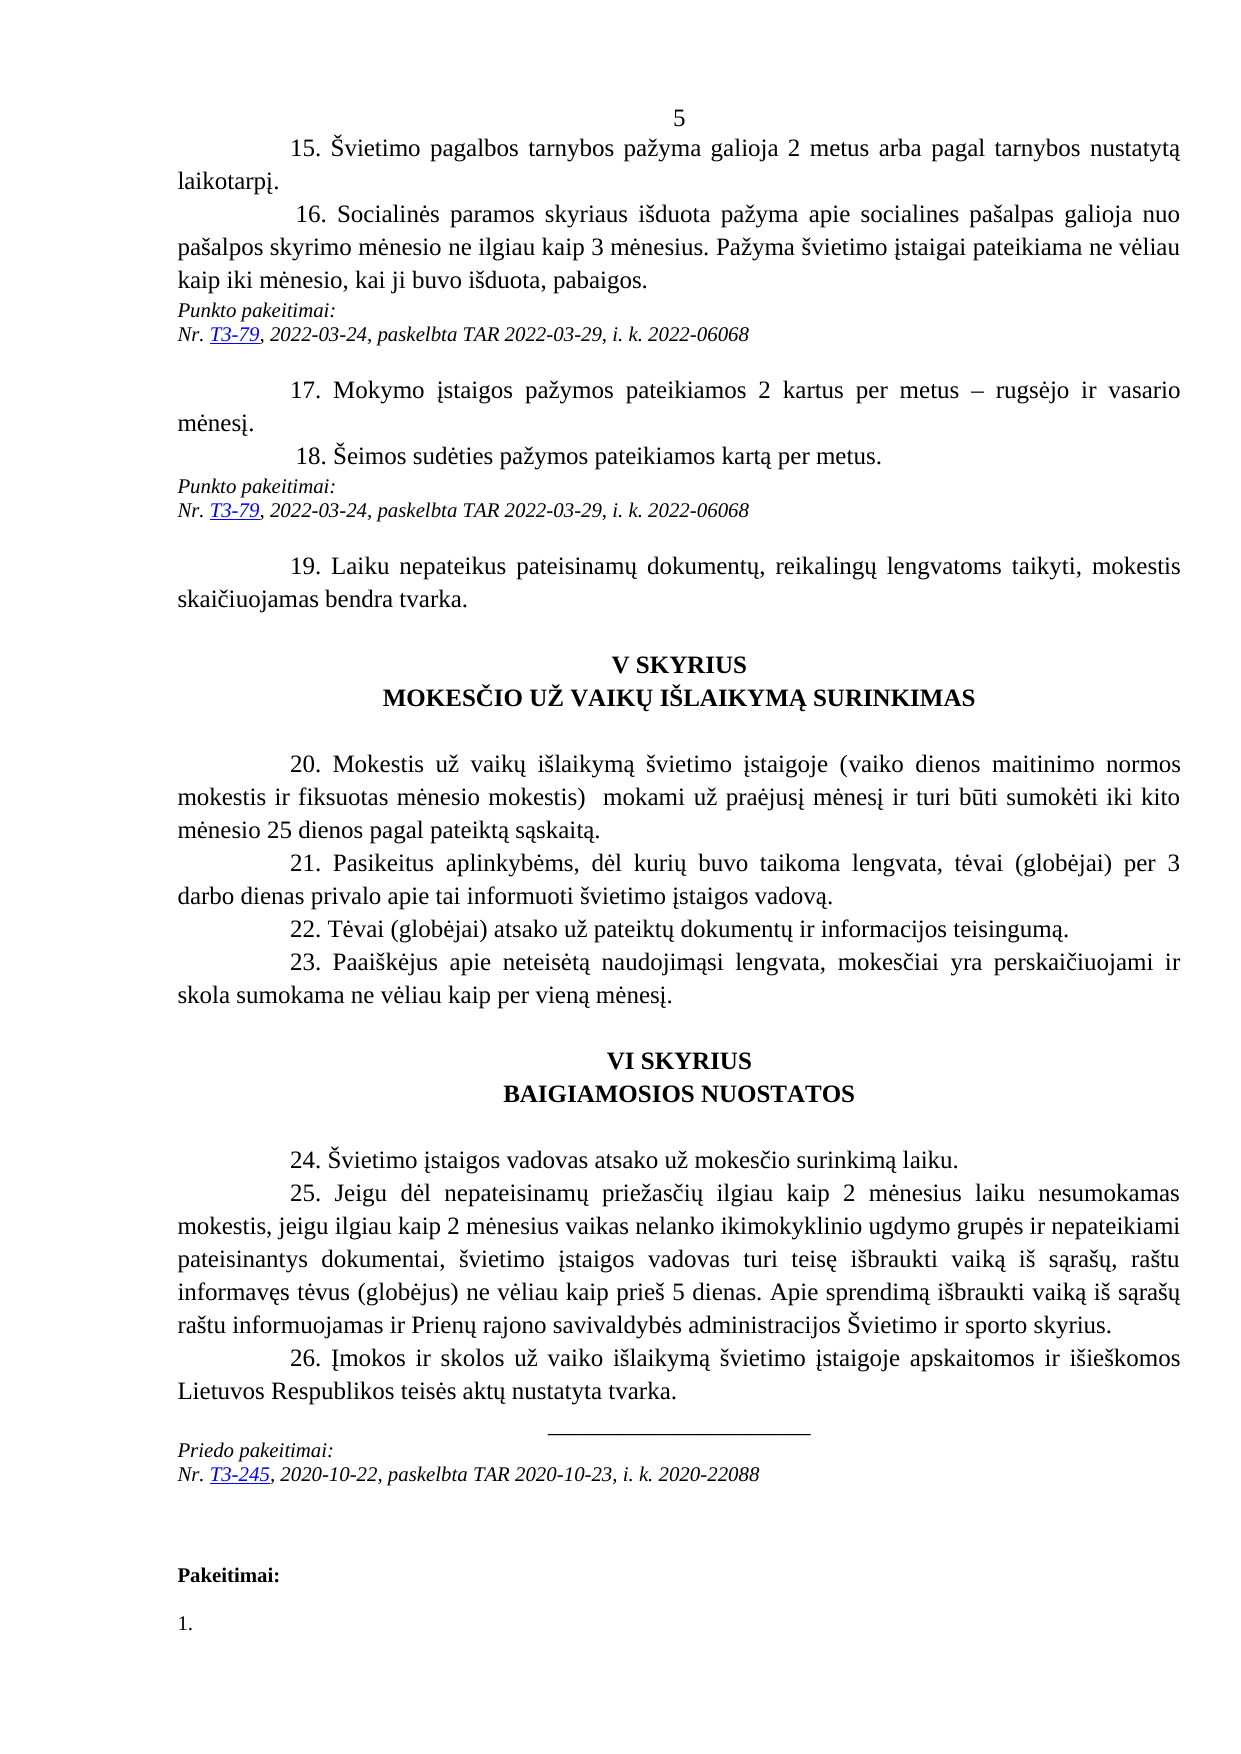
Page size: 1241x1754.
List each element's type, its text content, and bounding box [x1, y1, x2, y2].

text 23. Paaiškėjus apie neteisėtą naudojimąsi lengvata, mokesčiai yra perskaičiuojami ir skola sumokama ne vėliau kaip per vieną mėnesį. [177, 947, 1181, 1009]
text Punkto pakeitimai: [177, 298, 1181, 322]
subtitle V SKYRIUS [177, 650, 1181, 679]
text 25. Jeigu dėl nepateisinamų priežasčių ilgiau kaip 2 mėnesius laiku nesumokamas mokestis, jeigu ilgiau kaip 2 mėnesius vaikas nelanko ikimokyklinio ugdymo grupės ir nepateikiami pateisinantys dokumentai, švietimo įstaigos vadovas turi teisę išbraukti vaiką iš sąrašų, raštu informavęs tėvus (globėjus) ne vėliau kaip prieš 5 dienas. Apie sprendimą išbraukti vaiką iš sąrašų raštu informuojamas ir Prienų rajono savivaldybės administracijos Švietimo ir sporto skyrius. [177, 1178, 1181, 1339]
text _____________________ [177, 1409, 1181, 1438]
text 17. Mokymo įstaigos pažymos pateikiamos 2 kartus per metus – rugsėjo ir vasario mėnesį. [177, 375, 1181, 437]
text Priedo pakeitimai: [177, 1438, 1181, 1462]
text 18. Šeimos sudėties pažymos pateikiamos kartą per metus. [177, 441, 1181, 470]
text Nr. T3-79, 2022-03-24, paskelbta TAR 2022-03-29, i. k. 2022-06068 [177, 498, 1181, 522]
text 19. Laiku nepateikus pateisinamų dokumentų, reikalingų lengvatoms taikyti, mokestis skaičiuojamas bendra tvarka. [177, 551, 1181, 613]
text Nr. T3-245, 2020-10-22, paskelbta TAR 2020-10-23, i. k. 2020-22088 [177, 1462, 1181, 1486]
text Punkto pakeitimai: [177, 474, 1181, 498]
text Nr. T3-79, 2022-03-24, paskelbta TAR 2022-03-29, i. k. 2022-06068 [177, 322, 1181, 346]
text 22. Tėvai (globėjai) atsako už pateiktų dokumentų ir informacijos teisingumą. [177, 914, 1181, 943]
text 26. Įmokos ir skolos už vaiko išlaikymą švietimo įstaigoje apskaitomos ir išieškomos Lietuvos Respublikos teisės aktų nustatyta tvarka. [177, 1343, 1181, 1405]
text Pakeitimai: [177, 1563, 1181, 1587]
text 16. Socialinės paramos skyriaus išduota pažyma apie socialines pašalpas galioja nuo pašalpos skyrimo mėnesio ne ilgiau kaip 3 mėnesius. Pažyma švietimo įstaigai pateikiama ne vėliau kaip iki mėnesio, kai ji buvo išduota, pabaigos. [177, 199, 1181, 294]
text BAIGIAMOSIOS NUOSTATOS [177, 1079, 1181, 1108]
text VI SKYRIUS [177, 1046, 1181, 1075]
subtitle MOKESČIO UŽ VAIKŲ IŠLAIKYMĄ SURINKIMAS [177, 683, 1181, 712]
text 24. Švietimo įstaigos vadovas atsako už mokesčio surinkimą laiku. [177, 1145, 1181, 1174]
text 20. Mokestis už vaikų išlaikymą švietimo įstaigoje (vaiko dienos maitinimo normos mokestis ir fiksuotas mėnesio mokestis) mokami už praėjusį mėnesį ir turi būti sumokėti iki kito mėnesio 25 dienos pagal pateiktą sąskaitą. [177, 749, 1181, 844]
text 15. Švietimo pagalbos tarnybos pažyma galioja 2 metus arba pagal tarnybos nustatytą laikotarpį. [177, 133, 1181, 195]
text 21. Pasikeitus aplinkybėms, dėl kurių buvo taikoma lengvata, tėvai (globėjai) per 3 darbo dienas privalo apie tai informuoti švietimo įstaigos vadovą. [177, 848, 1181, 910]
text 1. [177, 1611, 1181, 1635]
